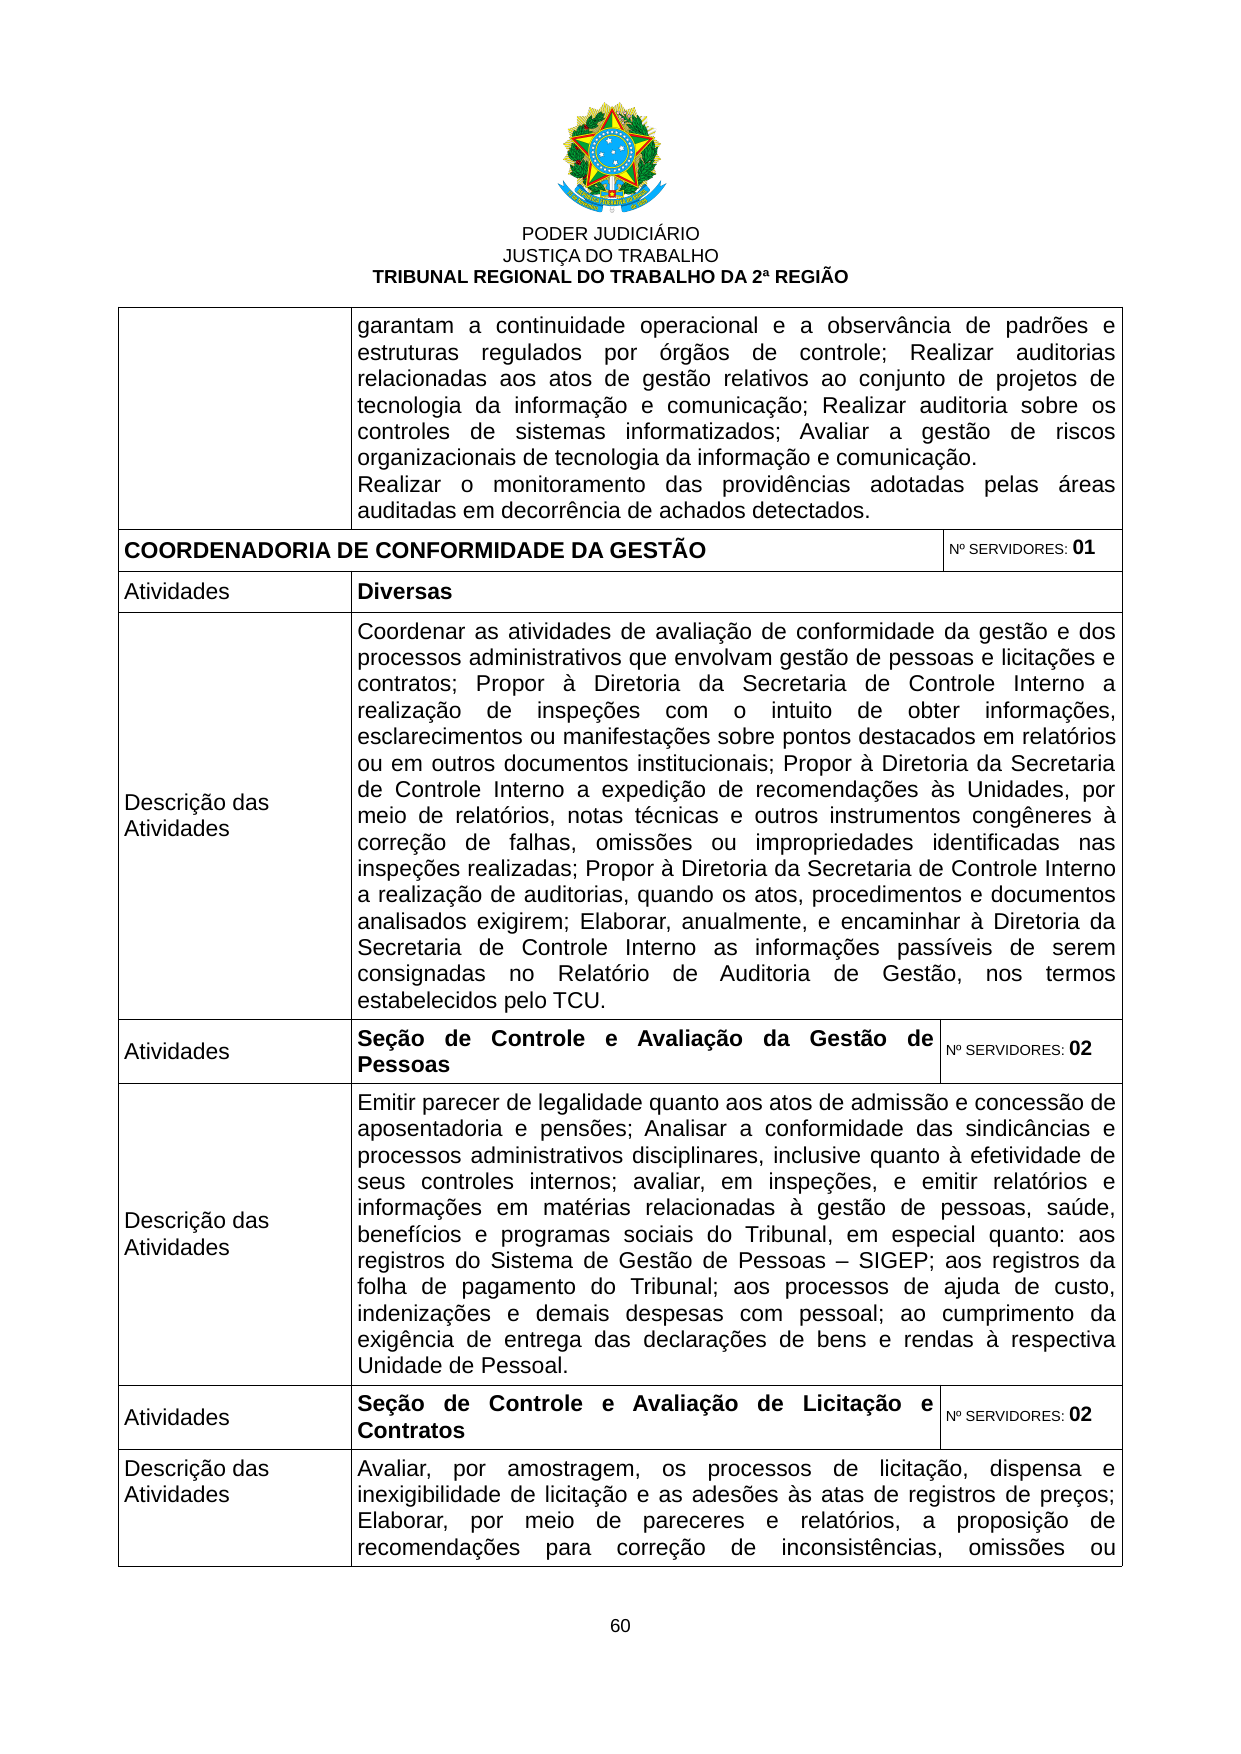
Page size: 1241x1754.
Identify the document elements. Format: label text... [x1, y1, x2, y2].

table_cell Coordenar as atividades de avaliação de conformidade da gestão e dos processos administrativos que envolvam gestão de pessoas e licitações e contratos; Propor à Diretoria da Secretaria de Controle Interno a realização de inspeções com o intuito de obter informações, esclarecimentos ou manifestações sobre pontos destacados em relatórios ou em outros documentos institucionais; Propor à Diretoria da Secretaria de Controle Interno a expedição de recomendações às Unidades, por meio de relatórios, notas técnicas e outros instrumentos congêneres à correção de falhas, omissões ou impropriedades identificadas nas inspeções realizadas; Propor à Diretoria da Secretaria de Controle Interno a realização de auditorias, quando os atos, procedimentos e documentos analisados exigirem; Elaborar, anualmente, e encaminhar à Diretoria da Secretaria de Controle Interno as informações passíveis de serem consignadas no Relatório de Auditoria de Gestão, nos termos estabelecidos pelo TCU. [352, 613, 1122, 1019]
table_cell garantam a continuidade operacional e a observância de padrões e estruturas regulados por órgãos de controle; Realizar auditorias relacionadas aos atos de gestão relativos ao conjunto de projetos de tecnologia da informação e comunicação; Realizar auditoria sobre os controles de sistemas informatizados; Avaliar a gestão de riscos organizacionais de tecnologia da informação e comunicação. Realizar o monitoramento das providências adotadas pelas áreas auditadas em decorrência de achados detectados. [352, 308, 1122, 529]
table_cell Descrição das Atividades [119, 613, 351, 1019]
table_cell Avaliar, por amostragem, os processos de licitação, dispensa e inexigibilidade de licitação e as adesões às atas de registros de preços; Elaborar, por meio de pareceres e relatórios, a proposição de recomendações para correção de inconsistências, omissões ou [352, 1450, 1122, 1566]
table_cell Nº SERVIDORES: 02 [941, 1386, 1122, 1449]
table_cell Nº SERVIDORES: 02 [941, 1020, 1122, 1083]
table_cell [119, 308, 351, 529]
table_cell Atividades [119, 1386, 351, 1449]
table_cell Emitir parecer de legalidade quanto aos atos de admissão e concessão de aposentadoria e pensões; Analisar a conformidade das sindicâncias e processos administrativos disciplinares, inclusive quanto à efetividade de seus controles internos; avaliar, em inspeções, e emitir relatórios e informações em matérias relacionadas à gestão de pessoas, saúde, benefícios e programas sociais do Tribunal, em especial quanto: aos registros do Sistema de Gestão de Pessoas – SIGEP; aos registros da folha de pagamento do Tribunal; aos processos de ajuda de custo, indenizações e demais despesas com pessoal; ao cumprimento da exigência de entrega das declarações de bens e rendas à respectiva Unidade de Pessoal. [352, 1084, 1122, 1384]
table_cell Seção de Controle e Avaliação de Licitação e Contratos [352, 1386, 940, 1449]
table_cell Seção de Controle e Avaliação da Gestão de Pessoas [352, 1020, 940, 1083]
table_cell Descrição das Atividades [119, 1450, 351, 1566]
table_cell Atividades [119, 572, 351, 612]
table_cell Nº SERVIDORES: 01 [944, 530, 1122, 571]
table_cell COORDENADORIA DE CONFORMIDADE DA GESTÃO [119, 530, 943, 571]
table_cell Diversas [352, 572, 1122, 612]
table_cell Descrição das Atividades [119, 1084, 351, 1384]
table_cell Atividades [119, 1020, 351, 1083]
